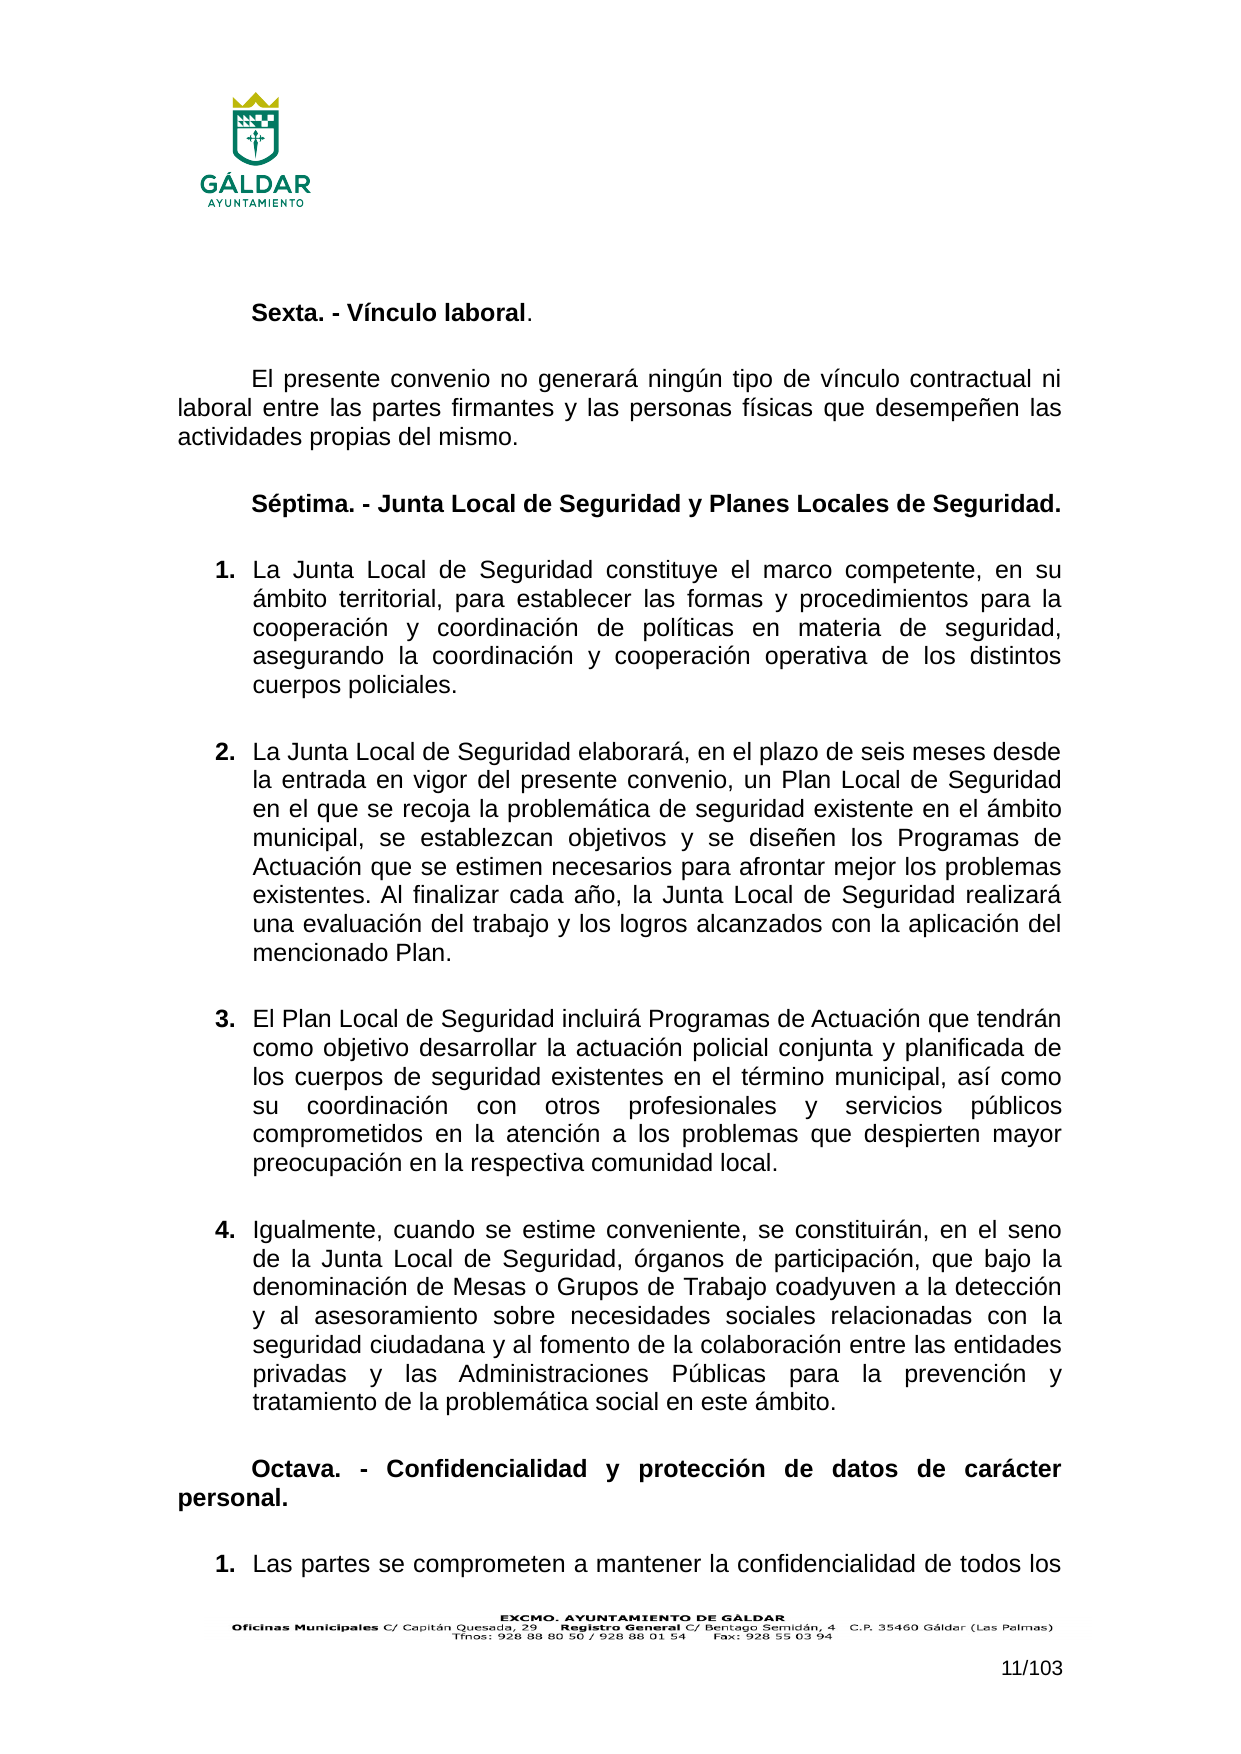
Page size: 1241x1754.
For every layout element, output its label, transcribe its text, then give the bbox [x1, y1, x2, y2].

picture [182, 73, 328, 225]
text Séptima. - Junta Local de Seguridad y Planes Locales de Seguridad. [177, 488, 1063, 517]
picture [237, 1614, 1059, 1640]
list Igualmente, cuando se estime conveniente, se constituirán, en el seno de la Junta Local de Seguridad, órganos de participación, que bajo la denominación de Mesas o Grupos de Trabajo coadyuven a la detección y al asesoramiento sobre necesidades sociales relacionadas con la seguridad ciudadana y al fomento de la colaboración entre las entidades privadas y las Administraciones Públicas para la prevención y tratamiento de la problemática social en este ámbito. [215, 1215, 1063, 1416]
text Sexta. - Vínculo laboral. [177, 298, 1063, 327]
list Las partes se comprometen a mantener la confidencialidad de todos los [215, 1549, 1063, 1578]
text El presente convenio no generará ningún tipo de vínculo contractual ni laboral entre las partes firmantes y las personas físicas que desempeñen las actividades propias del mismo. [177, 364, 1063, 451]
text Octava. - Confidencialidad y protección de datos de carácter personal. [177, 1454, 1063, 1511]
list La Junta Local de Seguridad elaborará, en el plazo de seis meses desde la entrada en vigor del presente convenio, un Plan Local de Seguridad en el que se recoja la problemática de seguridad existente en el ámbito municipal, se establezcan objetivos y se diseñen los Programas de Actuación que se estimen necesarios para afrontar mejor los problemas existentes. Al finalizar cada año, la Junta Local de Seguridad realizará una evaluación del trabajo y los logros alcanzados con la aplicación del mencionado Plan. [215, 737, 1063, 967]
list La Junta Local de Seguridad constituye el marco competente, en su ámbito territorial, para establecer las formas y procedimientos para la cooperación y coordinación de políticas en materia de seguridad, asegurando la coordinación y cooperación operativa de los distintos cuerpos policiales. [215, 555, 1063, 699]
list El Plan Local de Seguridad incluirá Programas de Actuación que tendrán como objetivo desarrollar la actuación policial conjunta y planificada de los cuerpos de seguridad existentes en el término municipal, así como su coordinación con otros profesionales y servicios públicos comprometidos en la atención a los problemas que despierten mayor preocupación en la respectiva comunidad local. [215, 1004, 1063, 1177]
